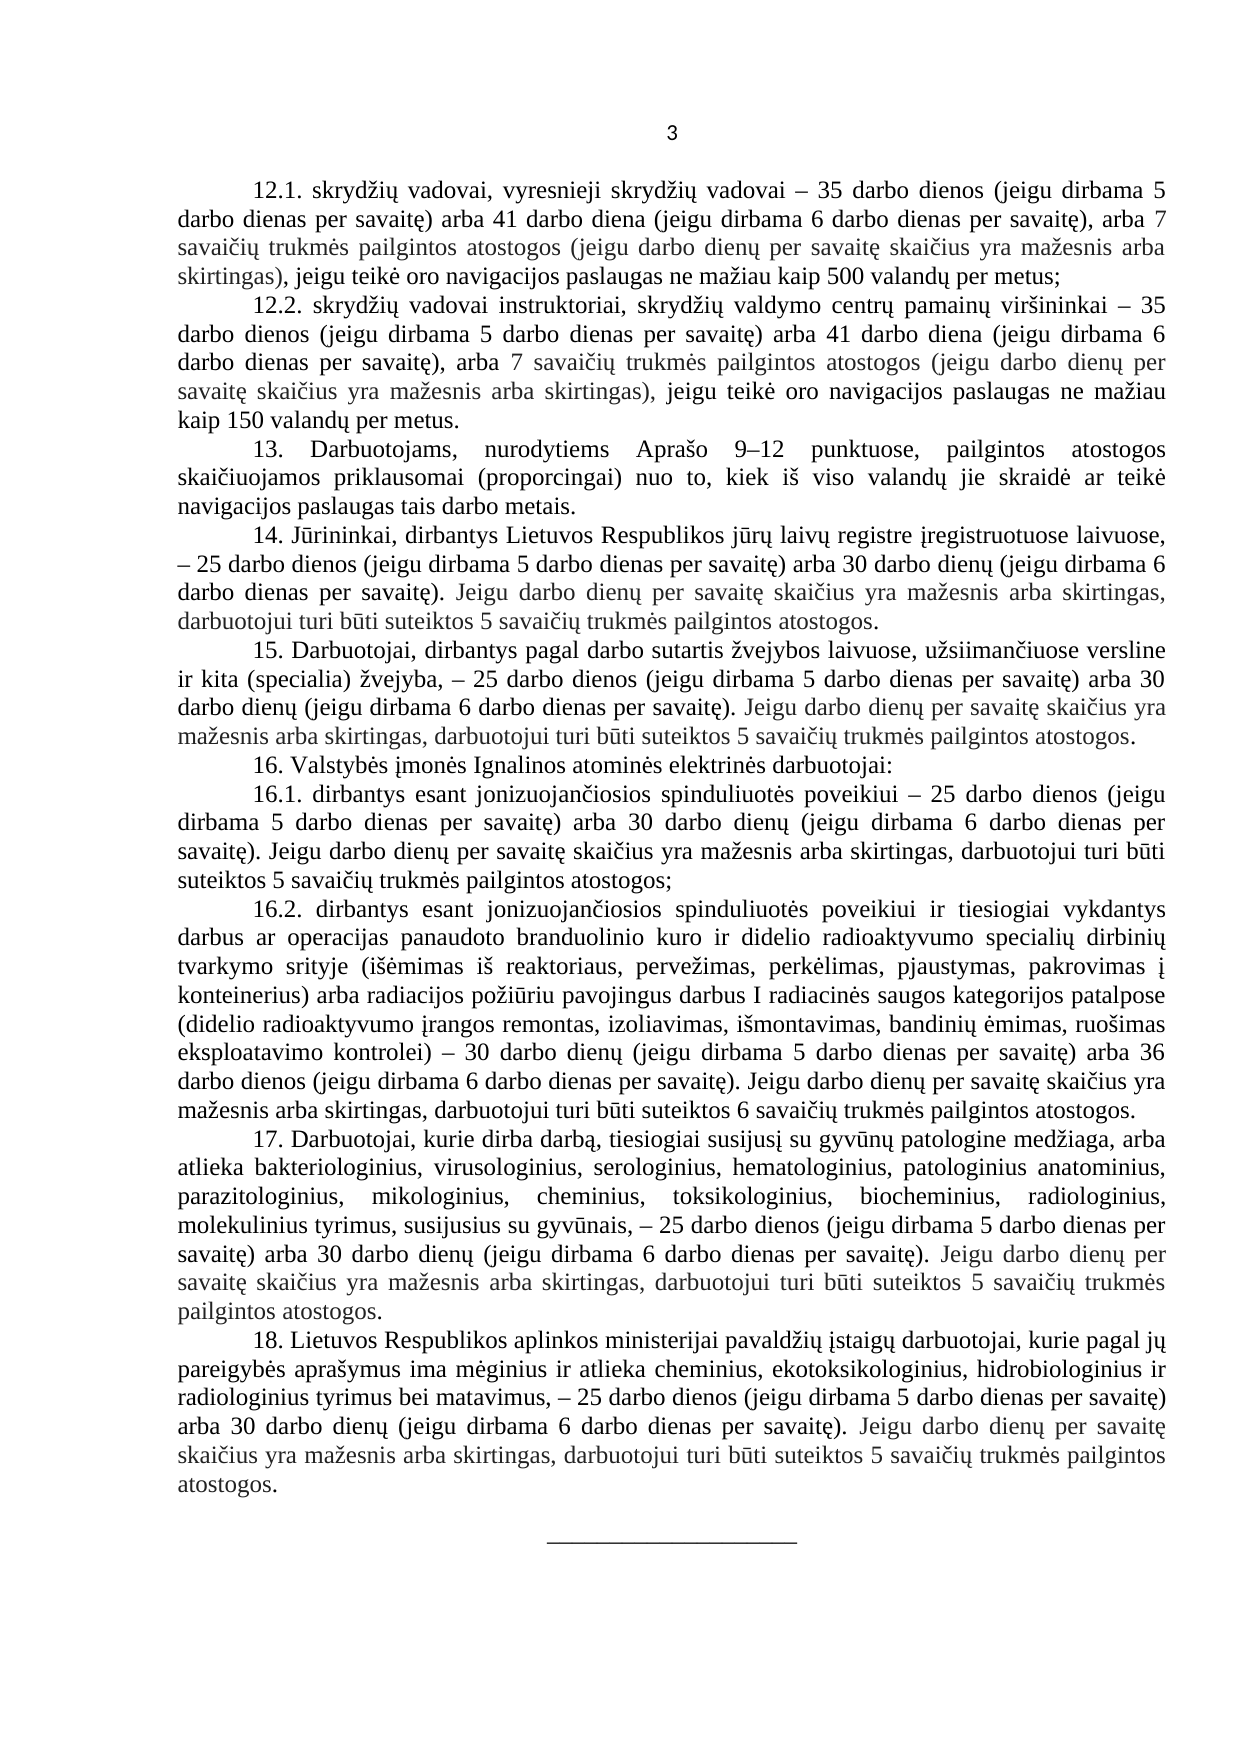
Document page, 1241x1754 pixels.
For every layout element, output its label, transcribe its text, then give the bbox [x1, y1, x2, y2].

text 12.2. skrydžių vadovai instruktoriai, skrydžių valdymo centrų pamainų viršininkai – 35 darbo dienos (jeigu dirbama 5 darbo dienas per savaitę) arba 41 darbo diena (jeigu dirbama 6 darbo dienas per savaitę), arba 7 savaičių trukmės pailgintos atostogos (jeigu darbo dienų per savaitę skaičius yra mažesnis arba skirtingas), jeigu teikė oro navigacijos paslaugas ne mažiau kaip 150 valandų per metus. [177, 290, 1167, 434]
text 13. Darbuotojams, nurodytiems Aprašo 9–12 punktuose, pailgintos atostogos skaičiuojamos priklausomai (proporcingai) nuo to, kiek iš viso valandų jie skraidė ar teikė navigacijos paslaugas tais darbo metais. [177, 434, 1167, 520]
text 16.1. dirbantys esant jonizuojančiosios spinduliuotės poveikiui – 25 darbo dienos (jeigu dirbama 5 darbo dienas per savaitę) arba 30 darbo dienų (jeigu dirbama 6 darbo dienas per savaitę). Jeigu darbo dienų per savaitę skaičius yra mažesnis arba skirtingas, darbuotojui turi būti suteiktos 5 savaičių trukmės pailgintos atostogos; [177, 779, 1167, 894]
text 16. Valstybės įmonės Ignalinos atominės elektrinės darbuotojai: [177, 750, 1167, 779]
text 12.1. skrydžių vadovai, vyresnieji skrydžių vadovai – 35 darbo dienos (jeigu dirbama 5 darbo dienas per savaitę) arba 41 darbo diena (jeigu dirbama 6 darbo dienas per savaitę), arba 7 savaičių trukmės pailgintos atostogos (jeigu darbo dienų per savaitę skaičius yra mažesnis arba skirtingas), jeigu teikė oro navigacijos paslaugas ne mažiau kaip 500 valandų per metus; [177, 175, 1167, 290]
text 18. Lietuvos Respublikos aplinkos ministerijai pavaldžių įstaigų darbuotojai, kurie pagal jų pareigybės aprašymus ima mėginius ir atlieka cheminius, ekotoksikologinius, hidrobiologinius ir radiologinius tyrimus bei matavimus, – 25 darbo dienos (jeigu dirbama 5 darbo dienas per savaitę) arba 30 darbo dienų (jeigu dirbama 6 darbo dienas per savaitę). Jeigu darbo dienų per savaitę skaičius yra mažesnis arba skirtingas, darbuotojui turi būti suteiktos 5 savaičių trukmės pailgintos atostogos. [177, 1325, 1167, 1497]
text –––––––––––––––––––– [177, 1526, 1167, 1555]
text 15. Darbuotojai, dirbantys pagal darbo sutartis žvejybos laivuose, užsiimančiuose versline ir kita (specialia) žvejyba, – 25 darbo dienos (jeigu dirbama 5 darbo dienas per savaitę) arba 30 darbo dienų (jeigu dirbama 6 darbo dienas per savaitę). Jeigu darbo dienų per savaitę skaičius yra mažesnis arba skirtingas, darbuotojui turi būti suteiktos 5 savaičių trukmės pailgintos atostogos. [177, 635, 1167, 750]
text 14. Jūrininkai, dirbantys Lietuvos Respublikos jūrų laivų registre įregistruotuose laivuose, – 25 darbo dienos (jeigu dirbama 5 darbo dienas per savaitę) arba 30 darbo dienų (jeigu dirbama 6 darbo dienas per savaitę). Jeigu darbo dienų per savaitę skaičius yra mažesnis arba skirtingas, darbuotojui turi būti suteiktos 5 savaičių trukmės pailgintos atostogos. [177, 520, 1167, 635]
text 16.2. dirbantys esant jonizuojančiosios spinduliuotės poveikiui ir tiesiogiai vykdantys darbus ar operacijas panaudoto branduolinio kuro ir didelio radioaktyvumo specialių dirbinių tvarkymo srityje (išėmimas iš reaktoriaus, pervežimas, perkėlimas, pjaustymas, pakrovimas į konteinerius) arba radiacijos požiūriu pavojingus darbus I radiacinės saugos kategorijos patalpose (didelio radioaktyvumo įrangos remontas, izoliavimas, išmontavimas, bandinių ėmimas, ruošimas eksploatavimo kontrolei) – 30 darbo dienų (jeigu dirbama 5 darbo dienas per savaitę) arba 36 darbo dienos (jeigu dirbama 6 darbo dienas per savaitę). Jeigu darbo dienų per savaitę skaičius yra mažesnis arba skirtingas, darbuotojui turi būti suteiktos 6 savaičių trukmės pailgintos atostogos. [177, 894, 1167, 1124]
text 17. Darbuotojai, kurie dirba darbą, tiesiogiai susijusį su gyvūnų patologine medžiaga, arba atlieka bakteriologinius, virusologinius, serologinius, hematologinius, patologinius anatominius, parazitologinius, mikologinius, cheminius, toksikologinius, biocheminius, radiologinius, molekulinius tyrimus, susijusius su gyvūnais, – 25 darbo dienos (jeigu dirbama 5 darbo dienas per savaitę) arba 30 darbo dienų (jeigu dirbama 6 darbo dienas per savaitę). Jeigu darbo dienų per savaitę skaičius yra mažesnis arba skirtingas, darbuotojui turi būti suteiktos 5 savaičių trukmės pailgintos atostogos. [177, 1124, 1167, 1325]
